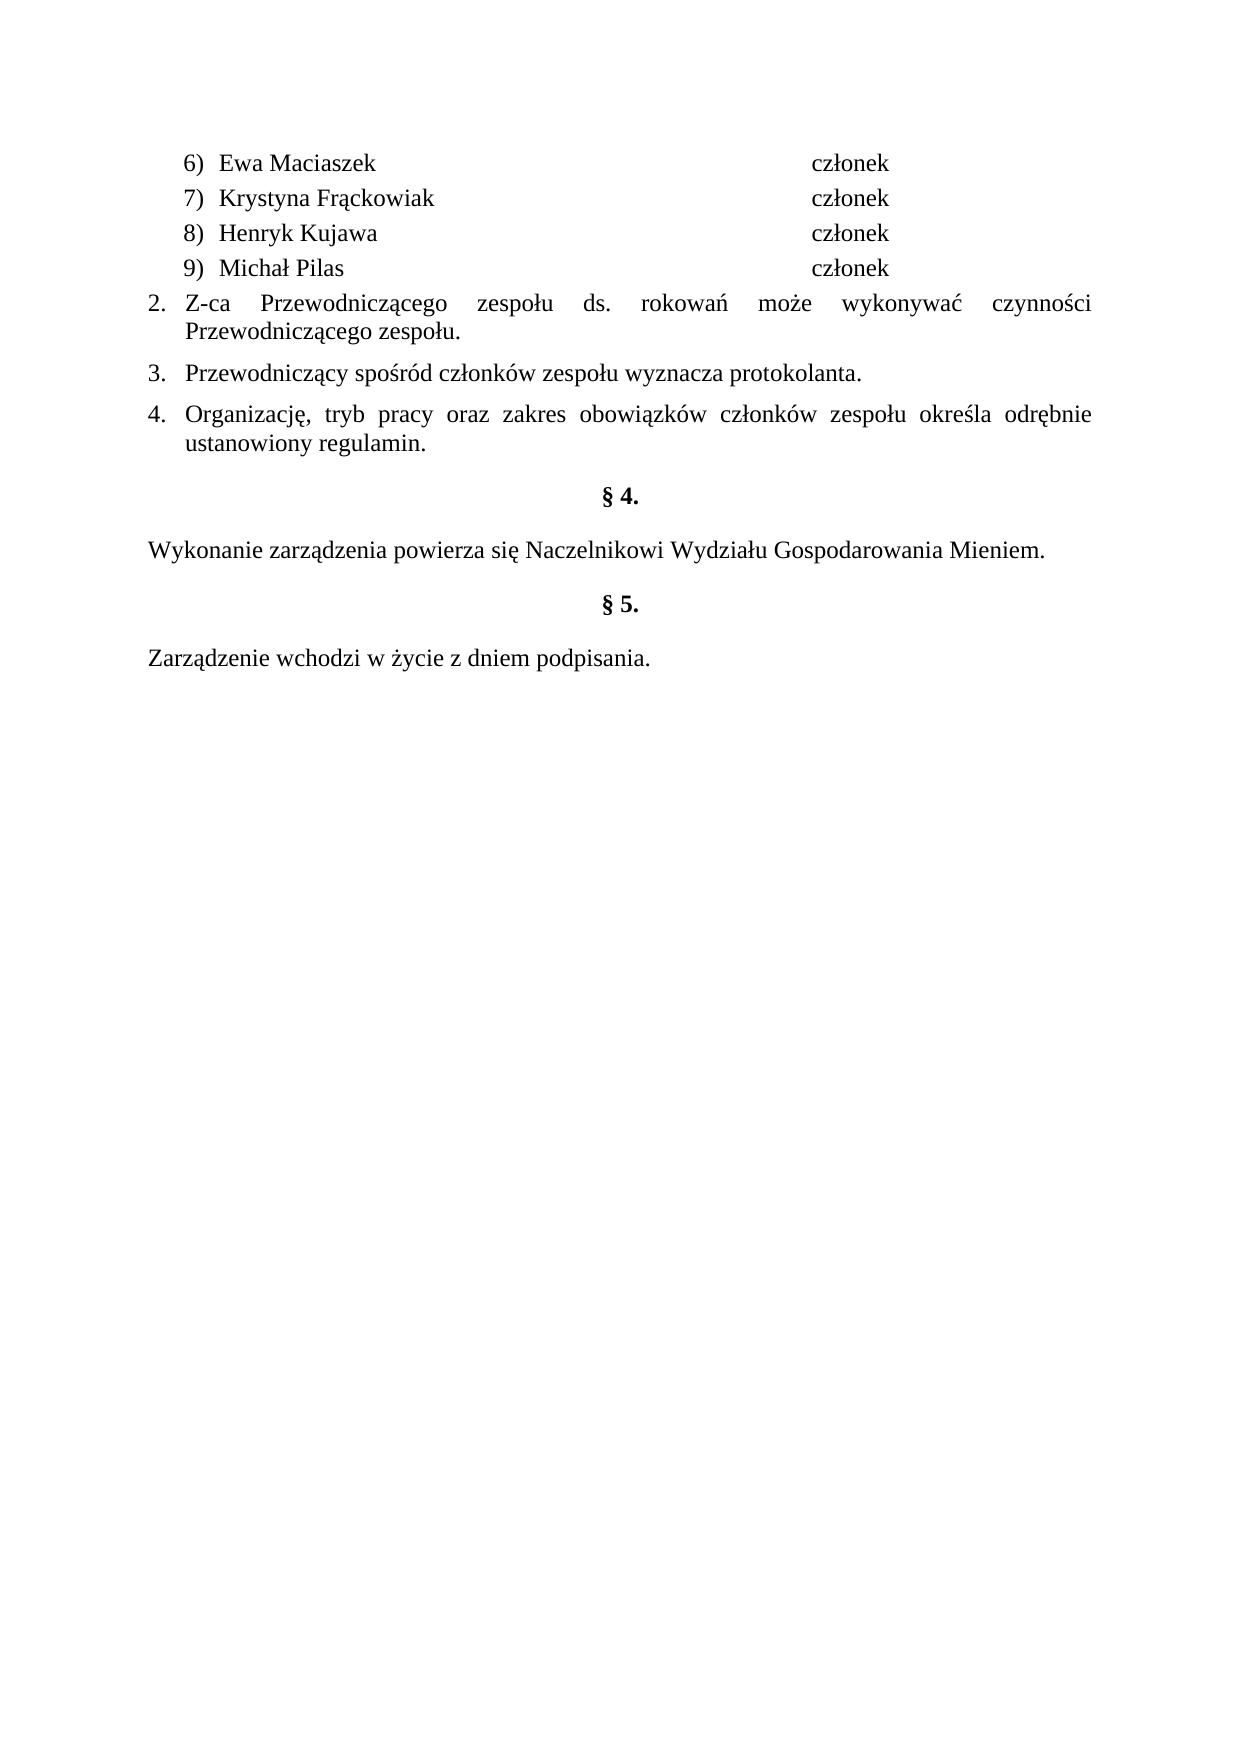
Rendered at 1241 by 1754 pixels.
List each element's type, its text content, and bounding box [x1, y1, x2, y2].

list Organizację, tryb pracy oraz zakres obowiązków członków zespołu określa odrębnie ustanowiony regulamin. [148, 399, 1092, 456]
list Z-ca Przewodniczącego zespołu ds. rokowań może wykonywać czynności Przewodniczącego zespołu. [148, 288, 1092, 345]
list Henryk Kujawa członek [183, 218, 1092, 246]
list Krystyna Frąckowiak członek [183, 183, 1092, 211]
text § 4. [148, 481, 1092, 510]
text § 5. [148, 589, 1092, 618]
text Zarządzenie wchodzi w życie z dniem podpisania. [148, 643, 1092, 671]
list Przewodniczący spośród członków zespołu wyznacza protokolanta. [148, 358, 1092, 386]
list Michał Pilas członek [183, 253, 1092, 281]
list Ewa Maciaszek członek [183, 148, 1092, 176]
text Wykonanie zarządzenia powierza się Naczelnikowi Wydziału Gospodarowania Mieniem. [148, 535, 1092, 564]
